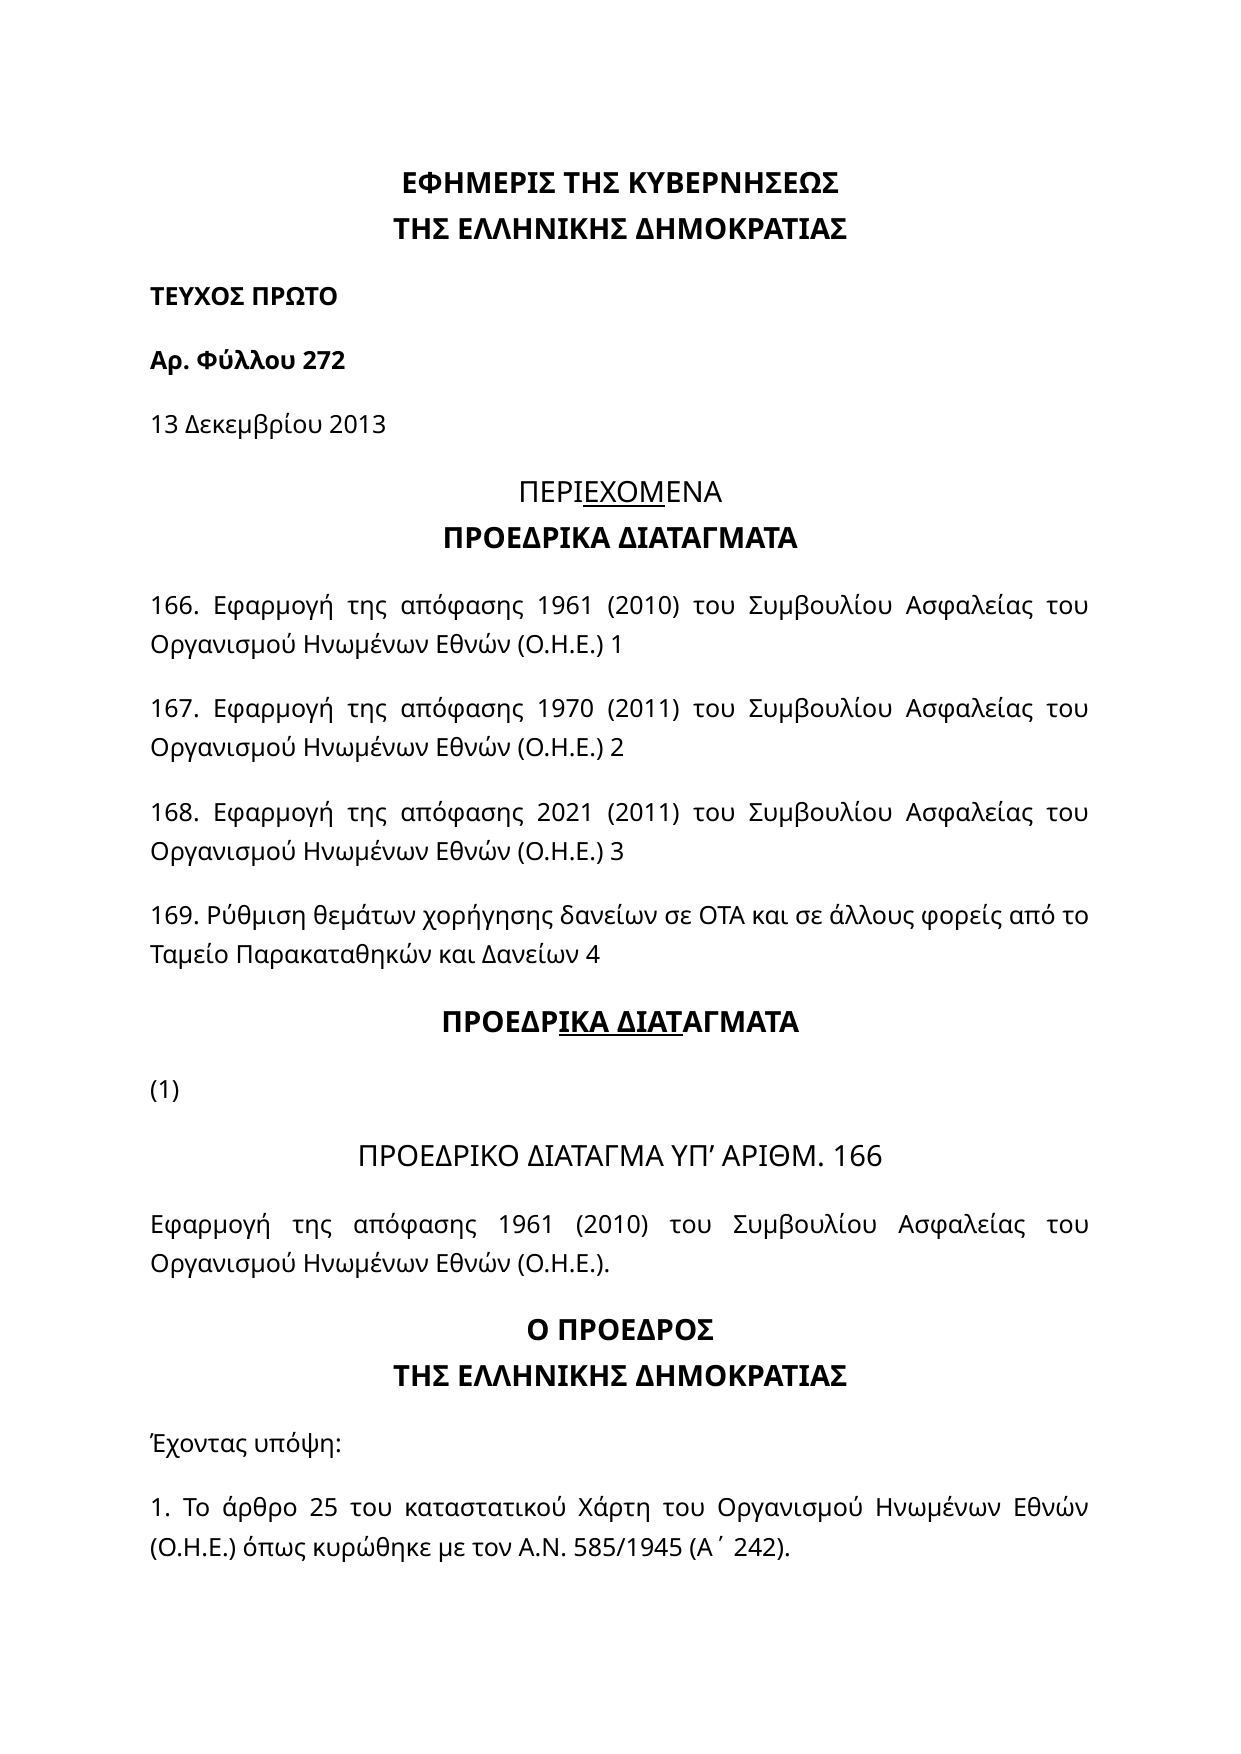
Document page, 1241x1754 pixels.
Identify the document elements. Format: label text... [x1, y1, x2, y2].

text 167. Εφαρμογή της απόφασης 1970 (2011) του Συμβουλίου Ασφαλείας του Οργανισμού Ηνωμένων Εθνών (Ο.Η.Ε.) 2 [150, 691, 1090, 764]
text 166. Εφαρμογή της απόφασης 1961 (2010) του Συμβουλίου Ασφαλείας του Οργανισμού Ηνωμένων Εθνών (Ο.Η.Ε.) 1 [150, 587, 1090, 661]
text ΠΕΡΙΕΧΟΜΕΝΑ ΠΡΟΕΔΡΙΚΑ ΔΙΑΤΑΓΜΑΤΑ [150, 471, 1090, 557]
text 168. Εφαρμογή της απόφασης 2021 (2011) του Συμβουλίου Ασφαλείας του Οργανισμού Ηνωμένων Εθνών (Ο.Η.Ε.) 3 [150, 794, 1090, 867]
text ΠΡΟΕΔΡΙΚΑ ΔΙΑΤΑΓΜΑΤΑ [150, 1001, 1090, 1041]
text ΤΕΥΧΟΣ ΠΡΩΤΟ [150, 279, 1090, 313]
text Εφαρμογή της απόφασης 1961 (2010) του Συμβουλίου Ασφαλείας του Οργανισμού Ηνωμένων Εθνών (Ο.Η.Ε.). [150, 1206, 1090, 1279]
text ΕΦΗΜΕΡΙΣ ΤΗΣ ΚΥΒΕΡΝΗΣΕΩΣ ΤΗΣ ΕΛΛΗΝΙΚΗΣ ΔΗΜΟΚΡΑΤΙΑΣ [150, 162, 1090, 248]
text 13 Δεκεμβρίου 2013 [150, 407, 1090, 441]
text (1) [150, 1071, 1090, 1106]
text 169. Ρύθμιση θεμάτων χορήγησης δανείων σε ΟΤΑ και σε άλλους φορείς από το Ταμείο Παρακαταθηκών και Δανείων 4 [150, 897, 1090, 971]
text ΠΡΟΕΔΡΙΚΟ ΔΙΑΤΑΓΜΑ ΥΠ’ ΑΡΙΘΜ. 166 [150, 1136, 1090, 1175]
text 1. Το άρθρο 25 του καταστατικού Χάρτη του Οργανισμού Ηνωμένων Εθνών (Ο.Η.Ε.) όπως κυρώθηκε με τον Α.Ν. 585/1945 (Α΄ 242). [150, 1490, 1090, 1563]
text Έχοντας υπόψη: [150, 1426, 1090, 1460]
text Αρ. Φύλλου 272 [150, 343, 1090, 377]
text Ο ΠΡΟΕΔΡΟΣ ΤΗΣ ΕΛΛΗΝΙΚΗΣ ΔΗΜΟΚΡΑΤΙΑΣ [150, 1309, 1090, 1395]
